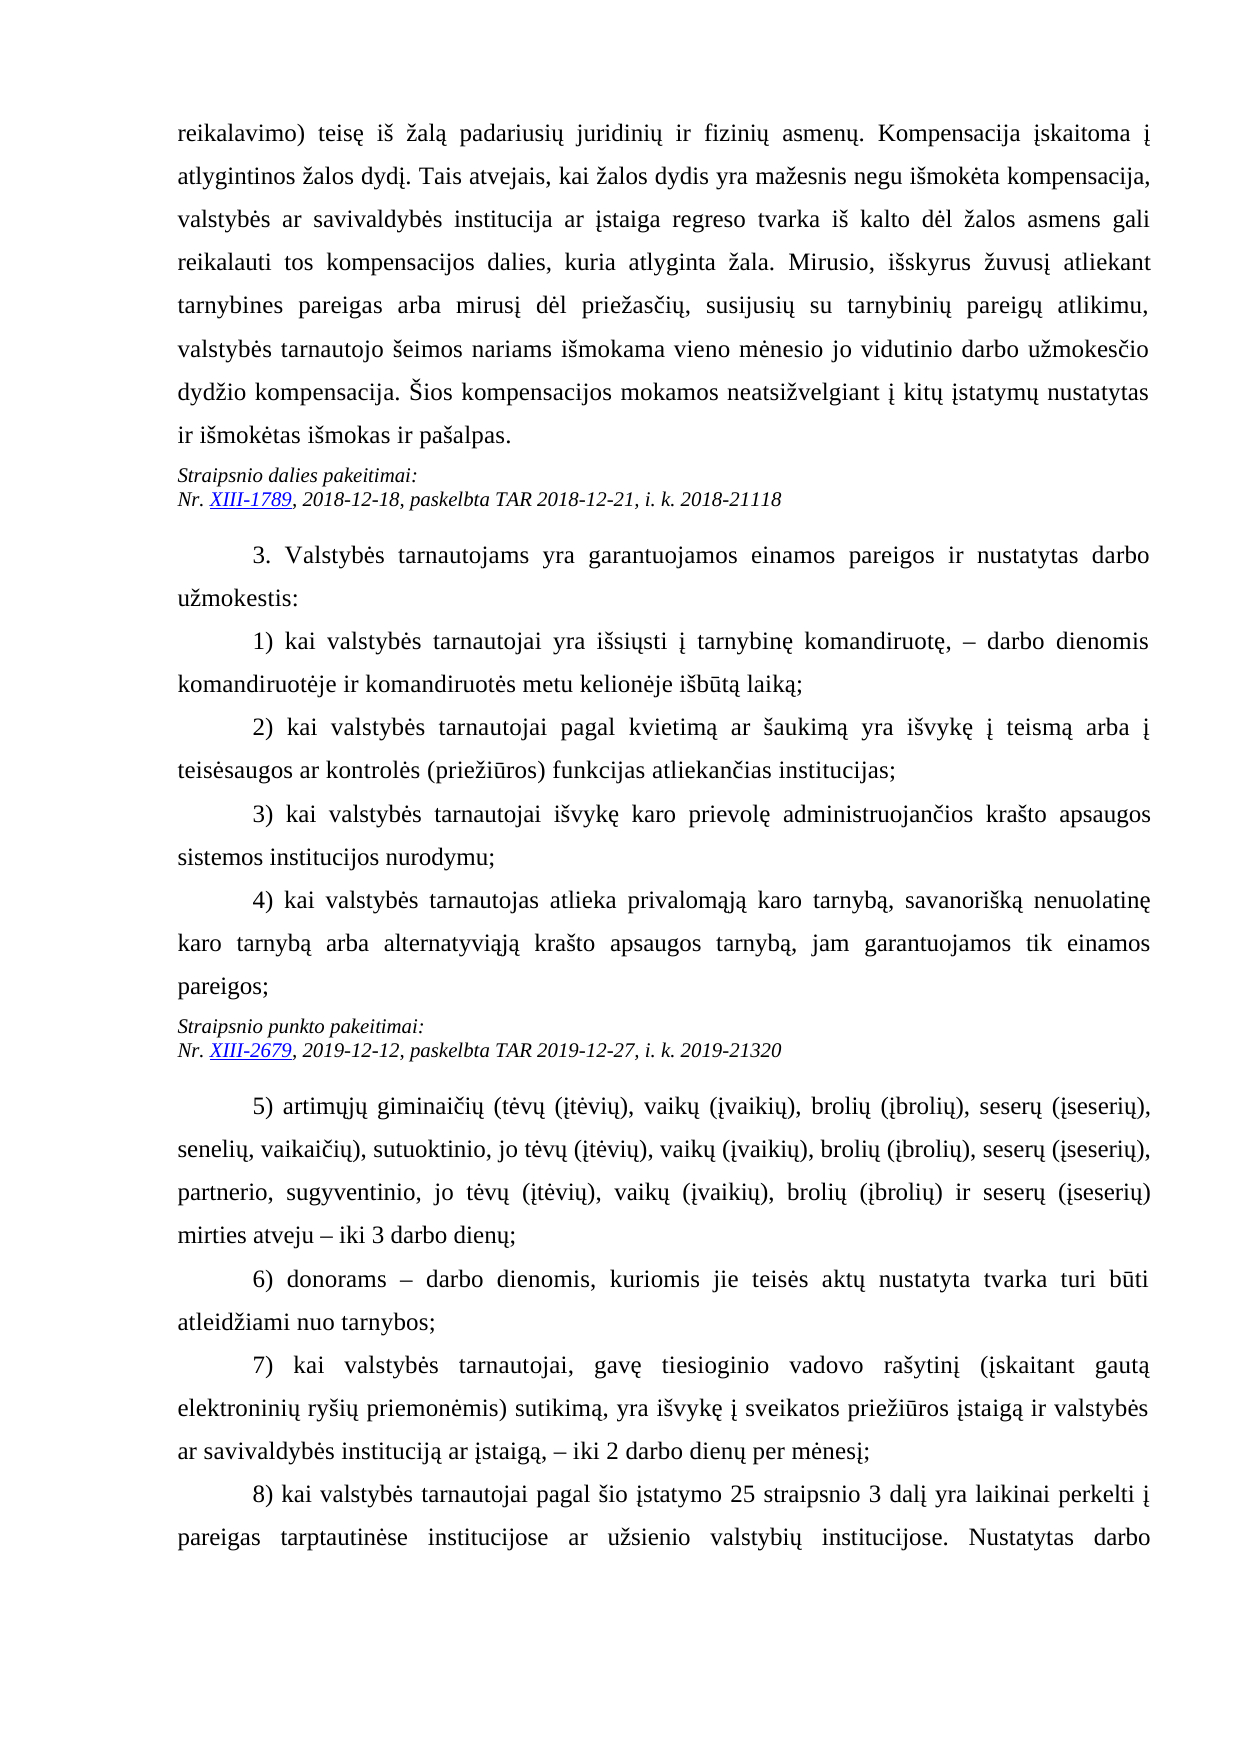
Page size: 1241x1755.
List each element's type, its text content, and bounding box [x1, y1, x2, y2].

text 1) kai valstybės tarnautojai yra išsiųsti į tarnybinę komandiruotę, – darbo dienomis komandiruotėje ir komandiruotės metu kelionėje išbūtą laiką; [177, 626, 1152, 698]
text 6) donorams – darbo dienomis, kuriomis jie teisės aktų nustatyta tvarka turi būti atleidžiami nuo tarnybos; [177, 1264, 1152, 1336]
text Nr. XIII-1789, 2018-12-18, paskelbta TAR 2018-12-21, i. k. 2018-21118 [177, 487, 1152, 511]
text 3. Valstybės tarnautojams yra garantuojamos einamos pareigos ir nustatytas darbo užmokestis: [177, 540, 1152, 612]
text 8) kai valstybės tarnautojai pagal šio įstatymo 25 straipsnio 3 dalį yra laikinai perkelti į pareigas tarptautinėse institucijose ar užsienio valstybių institucijose. Nustatytas darbo [177, 1479, 1152, 1551]
text 5) artimųjų giminaičių (tėvų (įtėvių), vaikų (įvaikių), brolių (įbrolių), seserų (įseserių), senelių, vaikaičių), sutuoktinio, jo tėvų (įtėvių), vaikų (įvaikių), brolių (įbrolių), seserų (įseserių), partnerio, sugyventinio, jo tėvų (įtėvių), vaikų (įvaikių), brolių (įbrolių) ir seserų (įseserių) mirties atveju – iki 3 darbo dienų; [177, 1091, 1152, 1249]
text reikalavimo) teisę iš žalą padariusių juridinių ir fizinių asmenų. Kompensacija įskaitoma į atlygintinos žalos dydį. Tais atvejais, kai žalos dydis yra mažesnis negu išmokėta kompensacija, valstybės ar savivaldybės institucija ar įstaiga regreso tvarka iš kalto dėl žalos asmens gali reikalauti tos kompensacijos dalies, kuria atlyginta žala. Mirusio, išskyrus žuvusį atliekant tarnybines pareigas arba mirusį dėl priežasčių, susijusių su tarnybinių pareigų atlikimu, valstybės tarnautojo šeimos nariams išmokama vieno mėnesio jo vidutinio darbo užmokesčio dydžio kompensacija. Šios kompensacijos mokamos neatsižvelgiant į kitų įstatymų nustatytas ir išmokėtas išmokas ir pašalpas. [177, 118, 1152, 449]
text Straipsnio punkto pakeitimai: [177, 1014, 1152, 1038]
text Nr. XIII-2679, 2019-12-12, paskelbta TAR 2019-12-27, i. k. 2019-21320 [177, 1038, 1152, 1062]
text 3) kai valstybės tarnautojai išvykę karo prievolę administruojančios krašto apsaugos sistemos institucijos nurodymu; [177, 799, 1152, 871]
text 4) kai valstybės tarnautojas atlieka privalomąją karo tarnybą, savanorišką nenuolatinę karo tarnybą arba alternatyviąją krašto apsaugos tarnybą, jam garantuojamos tik einamos pareigos; [177, 885, 1152, 1000]
text 2) kai valstybės tarnautojai pagal kvietimą ar šaukimą yra išvykę į teismą arba į teisėsaugos ar kontrolės (priežiūros) funkcijas atliekančias institucijas; [177, 712, 1152, 784]
text Straipsnio dalies pakeitimai: [177, 463, 1152, 487]
text 7) kai valstybės tarnautojai, gavę tiesioginio vadovo rašytinį (įskaitant gautą elektroninių ryšių priemonėmis) sutikimą, yra išvykę į sveikatos priežiūros įstaigą ir valstybės ar savivaldybės instituciją ar įstaigą, – iki 2 darbo dienų per mėnesį; [177, 1350, 1152, 1465]
